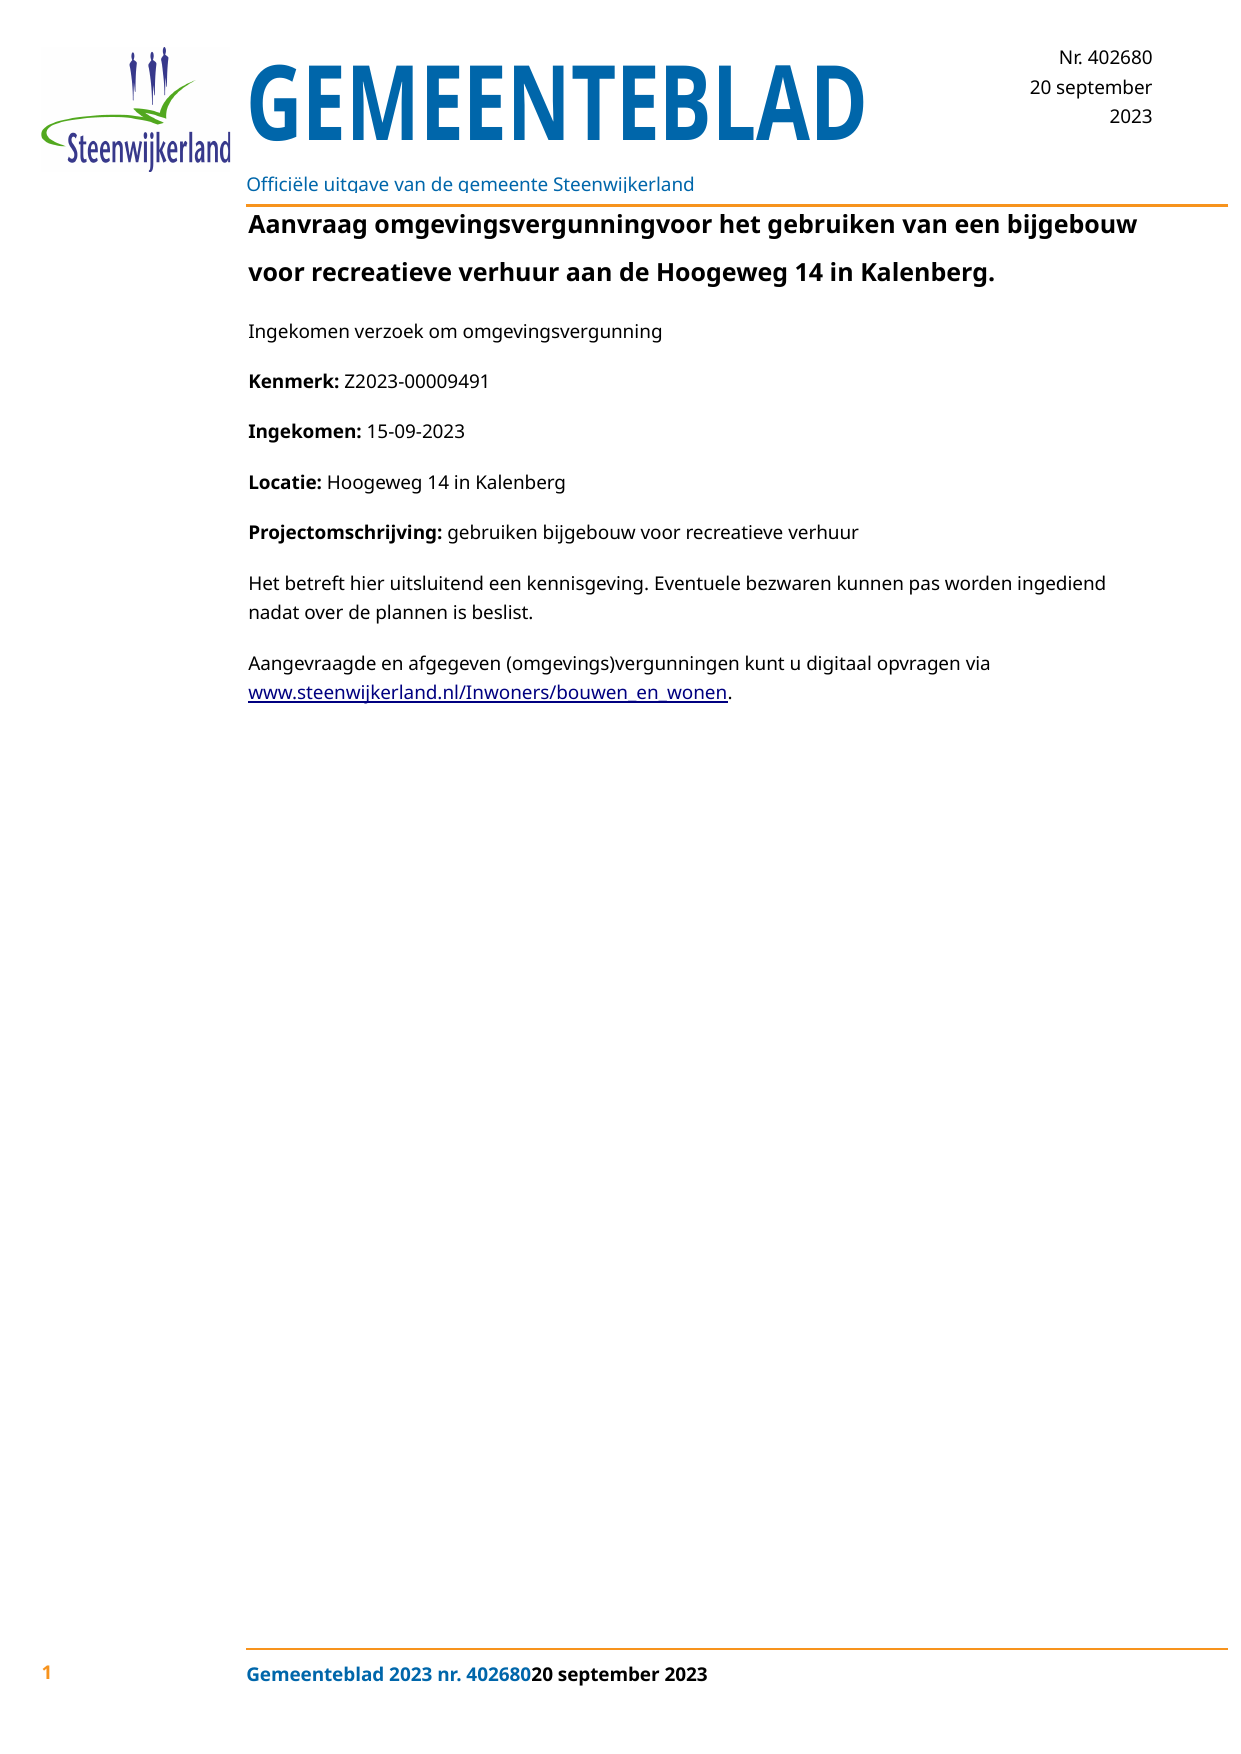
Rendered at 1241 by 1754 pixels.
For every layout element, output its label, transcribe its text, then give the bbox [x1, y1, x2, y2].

picture [41, 47, 231, 172]
text Aanvraag omgevingsvergunningvoor het gebruiken van een bijgebouw voor recreatieve verhuur aan de Hoogeweg 14 in Kalenberg. [248, 207, 1152, 288]
text Kenmerk: Z2023-00009491 [248, 368, 1152, 394]
text Ingekomen verzoek om omgevingsvergunning [248, 318, 1152, 344]
text Locatie: Hoogeweg 14 in Kalenberg [248, 469, 1152, 495]
text Ingekomen: 15-09-2023 [248, 419, 1152, 444]
text Het betreft hier uitsluitend een kennisgeving. Eventuele bezwaren kunnen pas worden ingediend nadat over de plannen is beslist. [248, 570, 1152, 625]
text Aangevraagde en afgegeven (omgevings)vergunningen kunt u digitaal opvragen via www.steenwijkerland.nl/Inwoners/bouwen_en_wonen. [248, 650, 1152, 705]
text Projectomschrijving: gebruiken bijgebouw voor recreatieve verhuur [248, 519, 1152, 545]
